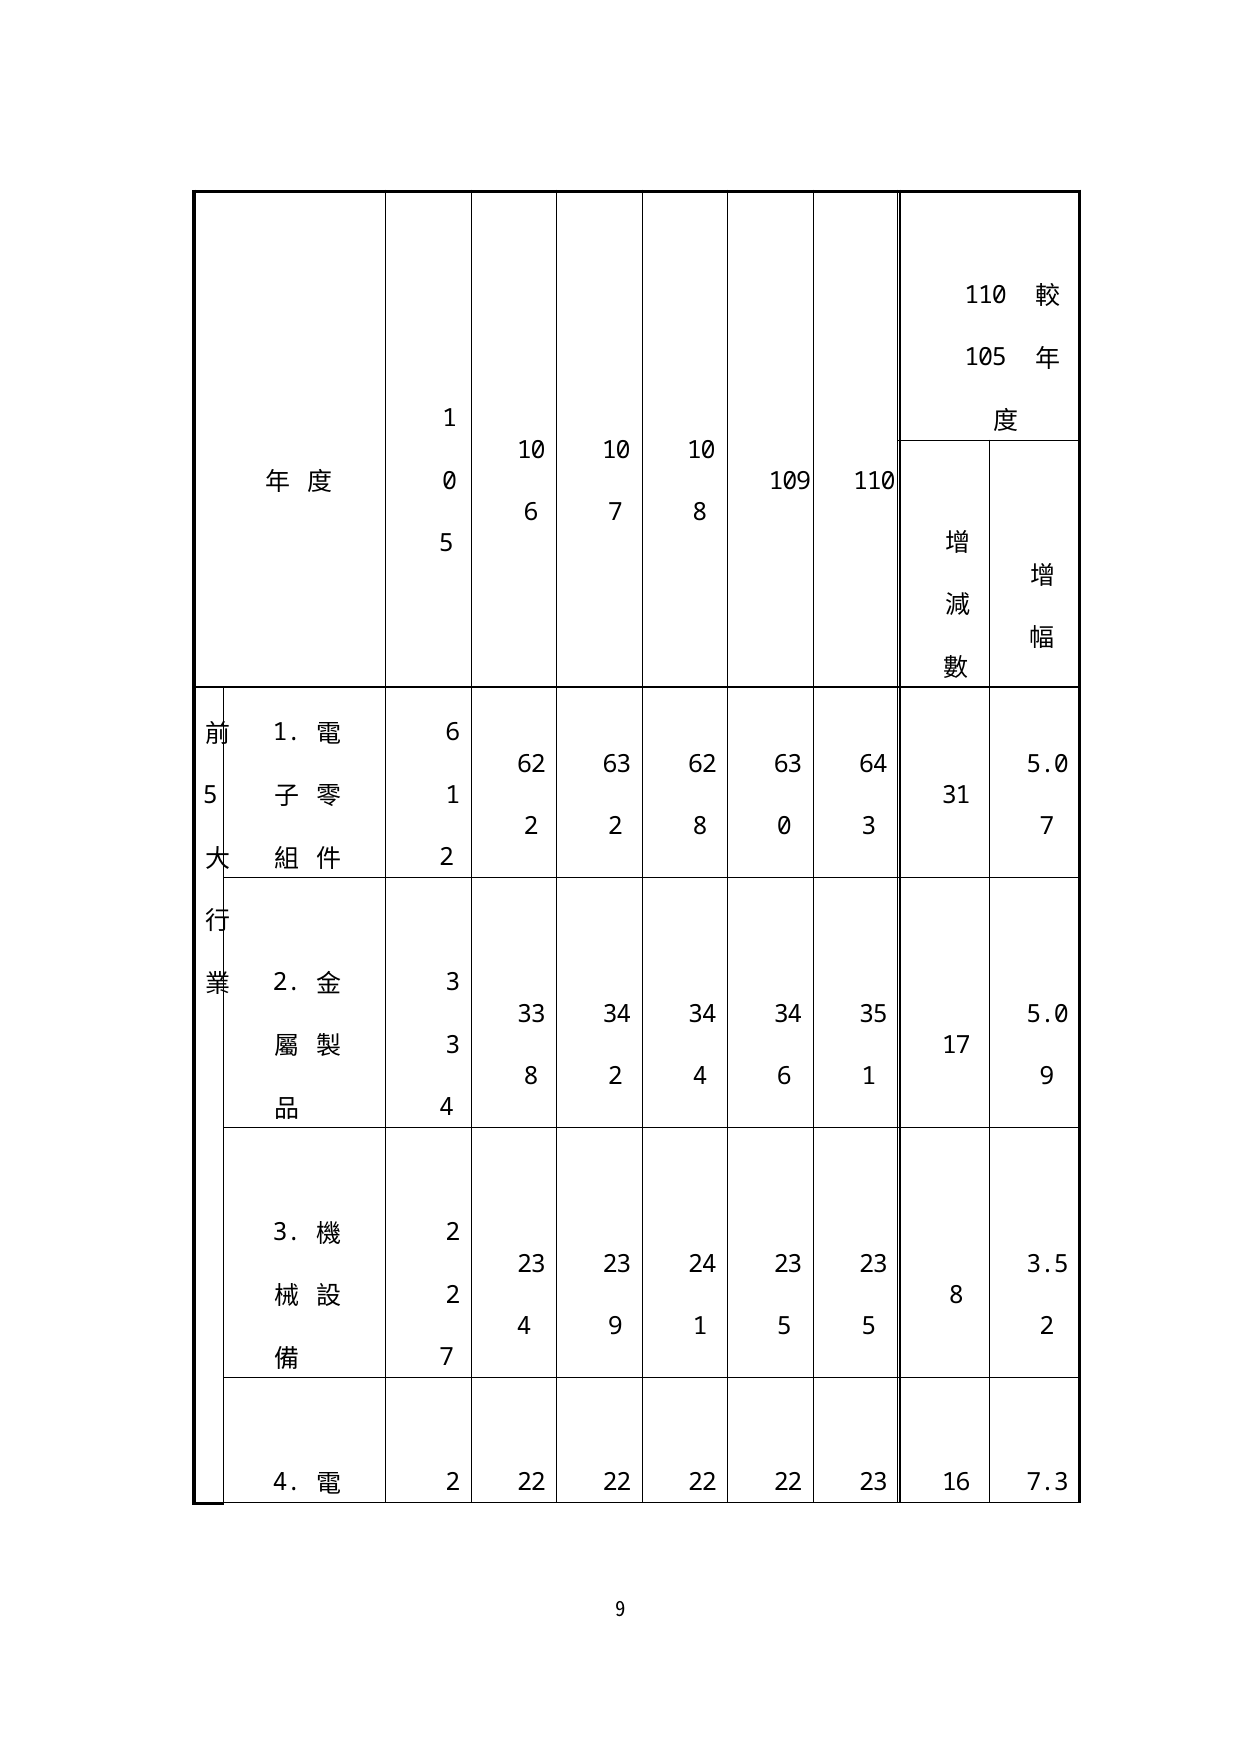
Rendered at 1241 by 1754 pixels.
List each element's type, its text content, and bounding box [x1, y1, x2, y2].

table_cell 630 [728, 688, 813, 877]
table_cell 17 [901, 878, 989, 1127]
table_cell 632 [557, 688, 642, 877]
table_cell 342 [557, 878, 642, 1127]
table_header 106 [472, 193, 556, 686]
table_header 年度 [196, 193, 385, 686]
table_cell 622 [472, 688, 556, 877]
table_cell 334 [386, 878, 471, 1127]
table_cell 338 [472, 878, 556, 1127]
table_cell 628 [643, 688, 727, 877]
table_header 110較105年度 [901, 193, 1078, 439]
table_header 105 [386, 193, 471, 686]
table_cell 8 [901, 1128, 989, 1377]
table_cell 31 [901, 688, 989, 877]
table_cell 227 [386, 1128, 471, 1377]
table_cell 16 [901, 1378, 989, 1502]
table_cell 3.機械設備 [224, 1128, 385, 1377]
table_header 108 [643, 193, 727, 686]
table_cell 1.電子零組件 [224, 688, 385, 877]
table_cell 234 [472, 1128, 556, 1377]
table_cell 22 [472, 1378, 556, 1502]
table_cell 344 [643, 878, 727, 1127]
table_cell 22 [557, 1378, 642, 1502]
table_cell 612 [386, 688, 471, 877]
table_header 110 [814, 193, 897, 686]
table_cell 2 [386, 1378, 471, 1502]
table_cell 23 [814, 1378, 897, 1502]
table_cell 7.3 [990, 1378, 1078, 1502]
table_cell 241 [643, 1128, 727, 1377]
table_header 107 [557, 193, 642, 686]
table_cell 5.07 [990, 688, 1078, 877]
table_cell 前5大行業 [196, 688, 223, 1502]
table_cell 增減數 [901, 441, 989, 686]
table_cell 239 [557, 1128, 642, 1377]
table_cell 2.金屬製品 [224, 878, 385, 1127]
table_cell 351 [814, 878, 897, 1127]
table_cell 5.09 [990, 878, 1078, 1127]
table_cell 235 [728, 1128, 813, 1377]
table_cell 4.電 [224, 1378, 385, 1502]
table_cell 643 [814, 688, 897, 877]
table_cell 3.52 [990, 1128, 1078, 1377]
table_cell 346 [728, 878, 813, 1127]
table_cell 235 [814, 1128, 897, 1377]
table_cell 22 [728, 1378, 813, 1502]
table_cell 增幅 [990, 441, 1078, 686]
table_header 109 [728, 193, 813, 686]
table_cell 22 [643, 1378, 727, 1502]
